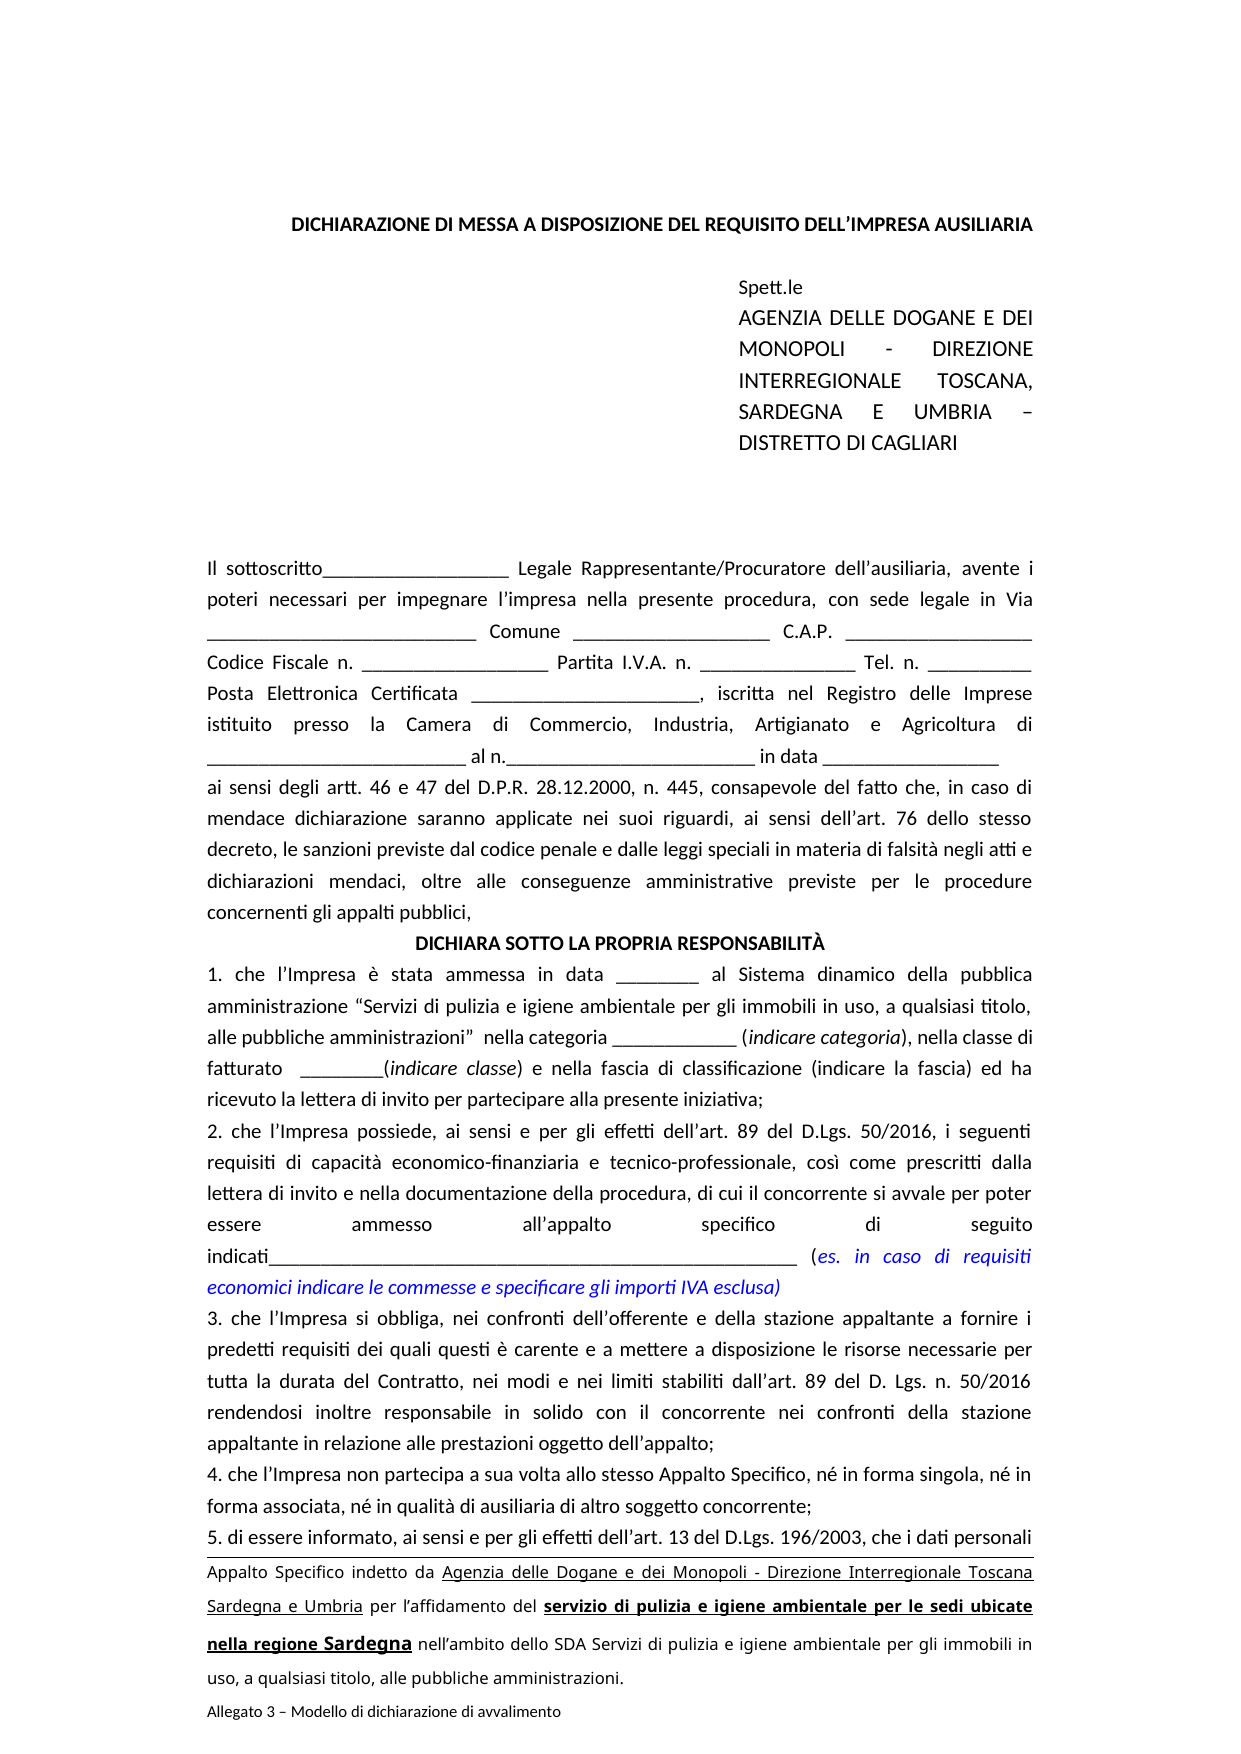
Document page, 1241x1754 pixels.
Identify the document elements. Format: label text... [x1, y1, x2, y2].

text Spett.le [738, 269, 1033, 301]
text Il sottoscritto__________________ Legale Rappresentante/Procuratore dell’ausiliaria, avente i poteri necessari per impegnare l’impresa nella presente procedura, con sede legale in Via __________________________ Comune ___________________ C.A.P. __________________ Codice Fiscale n. __________________ Partita I.V.A. n. _______________ Tel. n. __________ Posta Elettronica Certificata ______________________, iscritta nel Registro delle Imprese istituito presso la Camera di Commercio, Industria, Artigianato e Agricoltura di _________________________ al n.________________________ in data _________________ [207, 551, 1033, 769]
subtitle DICHIARA SOTTO LA PROPRIA RESPONSABILITÀ [207, 926, 1033, 957]
text 4. che l’Impresa non partecipa a sua volta allo stesso Appalto Specifico, né in forma singola, né in forma associata, né in qualità di ausiliaria di altro soggetto concorrente; [207, 1457, 1033, 1519]
text 1. che l’Impresa è stata ammessa in data ________ al Sistema dinamico della pubblica amministrazione “Servizi di pulizia e igiene ambientale per gli immobili in uso, a qualsiasi titolo, alle pubbliche amministrazioni” nella categoria ____________ (indicare categoria), nella classe di fatturato ________(indicare classe) e nella fascia di classificazione (indicare la fascia) ed ha ricevuto la lettera di invito per partecipare alla presente iniziativa; [207, 957, 1033, 1113]
text ai sensi degli artt. 46 e 47 del D.P.R. 28.12.2000, n. 445, consapevole del fatto che, in caso di mendace dichiarazione saranno applicate nei suoi riguardi, ai sensi dell’art. 76 dello stesso decreto, le sanzioni previste dal codice penale e dalle leggi speciali in materia di falsità negli atti e dichiarazioni mendaci, oltre alle conseguenze amministrative previste per le procedure concernenti gli appalti pubblici, [207, 769, 1033, 926]
text AGENZIA DELLE DOGANE E DEI MONOPOLI - DIREZIONE INTERREGIONALE TOSCANA, SARDEGNA E UMBRIA – DISTRETTO DI CAGLIARI [738, 301, 1033, 457]
text DICHIARAZIONE DI MESSA A DISPOSIZIONE DEL REQUISITO DELL’IMPRESA AUSILIARIA [207, 207, 1033, 238]
text 3. che l’Impresa si obbliga, nei confronti dell’offerente e della stazione appaltante a fornire i predetti requisiti dei quali questi è carente e a mettere a disposizione le risorse necessarie per tutta la durata del Contratto, nei modi e nei limiti stabiliti dall’art. 89 del D. Lgs. n. 50/2016 rendendosi inoltre responsabile in solido con il concorrente nei confronti della stazione appaltante in relazione alle prestazioni oggetto dell’appalto; [207, 1301, 1033, 1457]
text 2. che l’Impresa possiede, ai sensi e per gli effetti dell’art. 89 del D.Lgs. 50/2016, i seguenti requisiti di capacità economico-finanziaria e tecnico-professionale, così come prescritti dalla lettera di invito e nella documentazione della procedura, di cui il concorrente si avvale per poter essere ammesso all’appalto specifico di seguito indicati___________________________________________________ (es. in caso di requisiti economici indicare le commesse e specificare gli importi IVA esclusa) [207, 1113, 1033, 1301]
text 5. di essere informato, ai sensi e per gli effetti dell’art. 13 del D.Lgs. 196/2003, che i dati personali [207, 1519, 1033, 1551]
